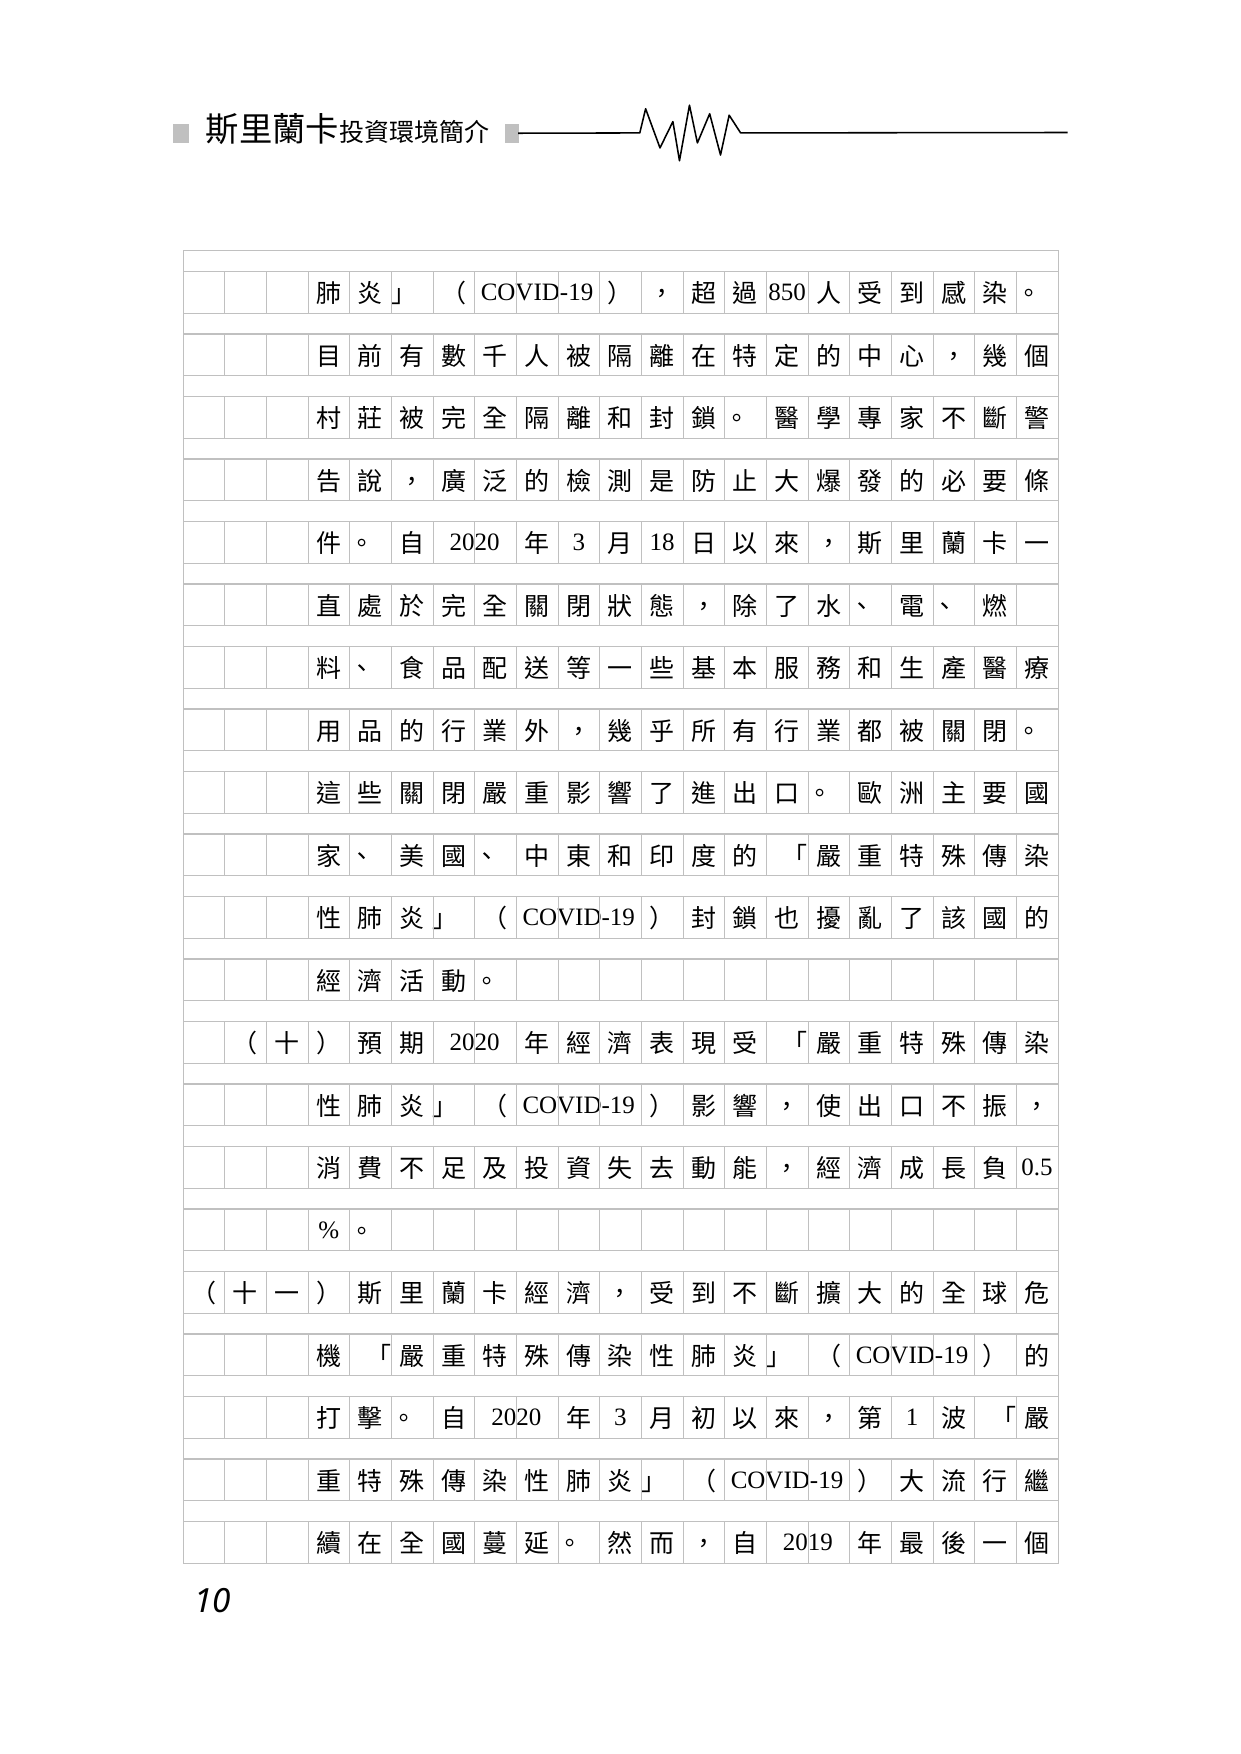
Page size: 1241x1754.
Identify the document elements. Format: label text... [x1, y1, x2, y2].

text （十）預期2020年經濟表現受「嚴重特殊傳染性肺炎」（COVID-19）影響，使出口不振，消費不足及投資失去動能，經濟成長負0.5%。 [475, 1210, 516, 1250]
text （十）預期2020年經濟表現受「嚴重特殊傳染性肺炎」（COVID-19）影響，使出口不振，消費不足及投資失去動能，經濟成長負0.5%。 [225, 1147, 266, 1188]
text （十一）斯里蘭卡經濟，受到不斷擴大的全球危機「嚴重特殊傳染性肺炎」（COVID-19）的打擊。自2020年3月初以來，第1波「嚴重特殊傳染性肺炎」（COVID-19）大流行繼續在全國蔓延。然而，自2019年最後一個季度以來，這一疾病有向全球蔓延的趨勢。到了2020年第二季度，斯里蘭卡完全被封鎖了近一個月。主要工業區和商業場所所在的主要地區（可倫坡和甘帕哈）2020年5月26日之前實行宵禁。因此，該國許多經濟部門在第二季度的經濟活動中出現負增長。這導致2020年第二季度經濟出現了16.4%的空前下滑。第四季度開始標誌著第二波「嚴重特殊傳染性肺炎」（COVID-19）大流行的開始和蔓延，並在2020年第四季度繼續在全國蔓延。在第二波疫情中，大部分經濟活動繼續進行。這導致第四季度經濟增長了1.3%。因此，總體而言，與2019年2.3%的增長率相比，2020年的GDP增長率下降了3.6%。 [184, 1251, 1058, 1271]
text （九）斯里蘭卡經濟，受到不斷擴大的全球危機「嚴重特殊傳染性肺炎」（COVID-19）的打擊。斯里蘭卡衛生當局2020年5月11日報告稱，已有9人死於「嚴重特殊傳染性肺炎」（COVID-19），超過850人受到感染。目前有數千人被隔離在特定的中心，幾個村莊被完全隔離和封鎖。醫學專家不斷警告說，廣泛的檢測是防止大爆發的必要條件。自2020年3月18日以來，斯里蘭卡一直處於完全關閉狀態，除了水、電、燃料、食品配送等一些基本服務和生產醫療用品的行業外，幾乎所有行業都被關閉。這些關閉嚴重影響了進出口。歐洲主要國家、美國、中東和印度的「嚴重特殊傳染性肺炎」（COVID-19）封鎖也擾亂了該國的經濟活動。 [207, 751, 1058, 771]
text （十）預期2020年經濟表現受「嚴重特殊傳染性肺炎」（COVID-19）影響，使出口不振，消費不足及投資失去動能，經濟成長負0.5%。 [892, 1085, 933, 1125]
text （十）預期2020年經濟表現受「嚴重特殊傳染性肺炎」（COVID-19）影響，使出口不振，消費不足及投資失去動能，經濟成長負0.5%。 [767, 1085, 808, 1125]
text （十）預期2020年經濟表現受「嚴重特殊傳染性肺炎」（COVID-19）影響，使出口不振，消費不足及投資失去動能，經濟成長負0.5%。 [350, 1147, 391, 1188]
text （十）預期2020年經濟表現受「嚴重特殊傳染性肺炎」（COVID-19）影響，使出口不振，消費不足及投資失去動能，經濟成長負0.5%。 [975, 1022, 1016, 1063]
text （十）預期2020年經濟表現受「嚴重特殊傳染性肺炎」（COVID-19）影響，使出口不振，消費不足及投資失去動能，經濟成長負0.5%。 [600, 1085, 641, 1125]
text （十）預期2020年經濟表現受「嚴重特殊傳染性肺炎」（COVID-19）影響，使出口不振，消費不足及投資失去動能，經濟成長負0.5%。 [434, 1147, 474, 1188]
text （十）預期2020年經濟表現受「嚴重特殊傳染性肺炎」（COVID-19）影響，使出口不振，消費不足及投資失去動能，經濟成長負0.5%。 [207, 1126, 1058, 1146]
text （十）預期2020年經濟表現受「嚴重特殊傳染性肺炎」（COVID-19）影響，使出口不振，消費不足及投資失去動能，經濟成長負0.5%。 [207, 1189, 1058, 1208]
text （十）預期2020年經濟表現受「嚴重特殊傳染性肺炎」（COVID-19）影響，使出口不振，消費不足及投資失去動能，經濟成長負0.5%。 [267, 1210, 308, 1250]
text （十）預期2020年經濟表現受「嚴重特殊傳染性肺炎」（COVID-19）影響，使出口不振，消費不足及投資失去動能，經濟成長負0.5%。 [434, 1085, 474, 1125]
text （十）預期2020年經濟表現受「嚴重特殊傳染性肺炎」（COVID-19）影響，使出口不振，消費不足及投資失去動能，經濟成長負0.5%。 [684, 1022, 724, 1063]
text （十）預期2020年經濟表現受「嚴重特殊傳染性肺炎」（COVID-19）影響，使出口不振，消費不足及投資失去動能，經濟成長負0.5%。 [225, 1022, 266, 1063]
text （九）斯里蘭卡經濟，受到不斷擴大的全球危機「嚴重特殊傳染性肺炎」（COVID-19）的打擊。斯里蘭卡衛生當局2020年5月11日報告稱，已有9人死於「嚴重特殊傳染性肺炎」（COVID-19），超過850人受到感染。目前有數千人被隔離在特定的中心，幾個村莊被完全隔離和封鎖。醫學專家不斷警告說，廣泛的檢測是防止大爆發的必要條件。自2020年3月18日以來，斯里蘭卡一直處於完全關閉狀態，除了水、電、燃料、食品配送等一些基本服務和生產醫療用品的行業外，幾乎所有行業都被關閉。這些關閉嚴重影響了進出口。歐洲主要國家、美國、中東和印度的「嚴重特殊傳染性肺炎」（COVID-19）封鎖也擾亂了該國的經濟活動。 [207, 876, 1058, 896]
text （十）預期2020年經濟表現受「嚴重特殊傳染性肺炎」（COVID-19）影響，使出口不振，消費不足及投資失去動能，經濟成長負0.5%。 [850, 1085, 891, 1125]
text （十）預期2020年經濟表現受「嚴重特殊傳染性肺炎」（COVID-19）影響，使出口不振，消費不足及投資失去動能，經濟成長負0.5%。 [975, 1210, 1016, 1250]
text （十）預期2020年經濟表現受「嚴重特殊傳染性肺炎」（COVID-19）影響，使出口不振，消費不足及投資失去動能，經濟成長負0.5%。 [1017, 1022, 1058, 1063]
text （十）預期2020年經濟表現受「嚴重特殊傳染性肺炎」（COVID-19）影響，使出口不振，消費不足及投資失去動能，經濟成長負0.5%。 [309, 1210, 349, 1250]
text （十）預期2020年經濟表現受「嚴重特殊傳染性肺炎」（COVID-19）影響，使出口不振，消費不足及投資失去動能，經濟成長負0.5%。 [850, 1210, 891, 1250]
text （十）預期2020年經濟表現受「嚴重特殊傳染性肺炎」（COVID-19）影響，使出口不振，消費不足及投資失去動能，經濟成長負0.5%。 [975, 1147, 1016, 1188]
text （十）預期2020年經濟表現受「嚴重特殊傳染性肺炎」（COVID-19）影響，使出口不振，消費不足及投資失去動能，經濟成長負0.5%。 [809, 1210, 849, 1250]
text （九）斯里蘭卡經濟，受到不斷擴大的全球危機「嚴重特殊傳染性肺炎」（COVID-19）的打擊。斯里蘭卡衛生當局2020年5月11日報告稱，已有9人死於「嚴重特殊傳染性肺炎」（COVID-19），超過850人受到感染。目前有數千人被隔離在特定的中心，幾個村莊被完全隔離和封鎖。醫學專家不斷警告說，廣泛的檢測是防止大爆發的必要條件。自2020年3月18日以來，斯里蘭卡一直處於完全關閉狀態，除了水、電、燃料、食品配送等一些基本服務和生產醫療用品的行業外，幾乎所有行業都被關閉。這些關閉嚴重影響了進出口。歐洲主要國家、美國、中東和印度的「嚴重特殊傳染性肺炎」（COVID-19）封鎖也擾亂了該國的經濟活動。 [207, 564, 1058, 583]
text （十）預期2020年經濟表現受「嚴重特殊傳染性肺炎」（COVID-19）影響，使出口不振，消費不足及投資失去動能，經濟成長負0.5%。 [559, 1022, 599, 1063]
text （十）預期2020年經濟表現受「嚴重特殊傳染性肺炎」（COVID-19）影響，使出口不振，消費不足及投資失去動能，經濟成長負0.5%。 [809, 1147, 849, 1188]
text （十）預期2020年經濟表現受「嚴重特殊傳染性肺炎」（COVID-19）影響，使出口不振，消費不足及投資失去動能，經濟成長負0.5%。 [809, 1022, 849, 1063]
text （十）預期2020年經濟表現受「嚴重特殊傳染性肺炎」（COVID-19）影響，使出口不振，消費不足及投資失去動能，經濟成長負0.5%。 [434, 1022, 474, 1063]
text （十一）斯里蘭卡經濟，受到不斷擴大的全球危機「嚴重特殊傳染性肺炎」（COVID-19）的打擊。自2020年3月初以來，第1波「嚴重特殊傳染性肺炎」（COVID-19）大流行繼續在全國蔓延。然而，自2019年最後一個季度以來，這一疾病有向全球蔓延的趨勢。到了2020年第二季度，斯里蘭卡完全被封鎖了近一個月。主要工業區和商業場所所在的主要地區（可倫坡和甘帕哈）2020年5月26日之前實行宵禁。因此，該國許多經濟部門在第二季度的經濟活動中出現負增長。這導致2020年第二季度經濟出現了16.4%的空前下滑。第四季度開始標誌著第二波「嚴重特殊傳染性肺炎」（COVID-19）大流行的開始和蔓延，並在2020年第四季度繼續在全國蔓延。在第二波疫情中，大部分經濟活動繼續進行。這導致第四季度經濟增長了1.3%。因此，總體而言，與2019年2.3%的增長率相比，2020年的GDP增長率下降了3.6%。 [184, 1376, 1058, 1396]
text （十）預期2020年經濟表現受「嚴重特殊傳染性肺炎」（COVID-19）影響，使出口不振，消費不足及投資失去動能，經濟成長負0.5%。 [559, 1085, 599, 1125]
text （十）預期2020年經濟表現受「嚴重特殊傳染性肺炎」（COVID-19）影響，使出口不振，消費不足及投資失去動能，經濟成長負0.5%。 [309, 1085, 349, 1125]
text （十）預期2020年經濟表現受「嚴重特殊傳染性肺炎」（COVID-19）影響，使出口不振，消費不足及投資失去動能，經濟成長負0.5%。 [517, 1022, 558, 1063]
text （十）預期2020年經濟表現受「嚴重特殊傳染性肺炎」（COVID-19）影響，使出口不振，消費不足及投資失去動能，經濟成長負0.5%。 [225, 1085, 266, 1125]
text （九）斯里蘭卡經濟，受到不斷擴大的全球危機「嚴重特殊傳染性肺炎」（COVID-19）的打擊。斯里蘭卡衛生當局2020年5月11日報告稱，已有9人死於「嚴重特殊傳染性肺炎」（COVID-19），超過850人受到感染。目前有數千人被隔離在特定的中心，幾個村莊被完全隔離和封鎖。醫學專家不斷警告說，廣泛的檢測是防止大爆發的必要條件。自2020年3月18日以來，斯里蘭卡一直處於完全關閉狀態，除了水、電、燃料、食品配送等一些基本服務和生產醫療用品的行業外，幾乎所有行業都被關閉。這些關閉嚴重影響了進出口。歐洲主要國家、美國、中東和印度的「嚴重特殊傳染性肺炎」（COVID-19）封鎖也擾亂了該國的經濟活動。 [207, 439, 1058, 458]
text （十）預期2020年經濟表現受「嚴重特殊傳染性肺炎」（COVID-19）影響，使出口不振，消費不足及投資失去動能，經濟成長負0.5%。 [1017, 1210, 1058, 1250]
text （十）預期2020年經濟表現受「嚴重特殊傳染性肺炎」（COVID-19）影響，使出口不振，消費不足及投資失去動能，經濟成長負0.5%。 [934, 1210, 974, 1250]
text （十一）斯里蘭卡經濟，受到不斷擴大的全球危機「嚴重特殊傳染性肺炎」（COVID-19）的打擊。自2020年3月初以來，第1波「嚴重特殊傳染性肺炎」（COVID-19）大流行繼續在全國蔓延。然而，自2019年最後一個季度以來，這一疾病有向全球蔓延的趨勢。到了2020年第二季度，斯里蘭卡完全被封鎖了近一個月。主要工業區和商業場所所在的主要地區（可倫坡和甘帕哈）2020年5月26日之前實行宵禁。因此，該國許多經濟部門在第二季度的經濟活動中出現負增長。這導致2020年第二季度經濟出現了16.4%的空前下滑。第四季度開始標誌著第二波「嚴重特殊傳染性肺炎」（COVID-19）大流行的開始和蔓延，並在2020年第四季度繼續在全國蔓延。在第二波疫情中，大部分經濟活動繼續進行。這導致第四季度經濟增長了1.3%。因此，總體而言，與2019年2.3%的增長率相比，2020年的GDP增長率下降了3.6%。 [184, 1314, 1058, 1333]
text （十）預期2020年經濟表現受「嚴重特殊傳染性肺炎」（COVID-19）影響，使出口不振，消費不足及投資失去動能，經濟成長負0.5%。 [267, 1147, 308, 1188]
text （十）預期2020年經濟表現受「嚴重特殊傳染性肺炎」（COVID-19）影響，使出口不振，消費不足及投資失去動能，經濟成長負0.5%。 [1017, 1147, 1058, 1188]
text （十）預期2020年經濟表現受「嚴重特殊傳染性肺炎」（COVID-19）影響，使出口不振，消費不足及投資失去動能，經濟成長負0.5%。 [475, 1147, 516, 1188]
text （十）預期2020年經濟表現受「嚴重特殊傳染性肺炎」（COVID-19）影響，使出口不振，消費不足及投資失去動能，經濟成長負0.5%。 [975, 1085, 1016, 1125]
text （十）預期2020年經濟表現受「嚴重特殊傳染性肺炎」（COVID-19）影響，使出口不振，消費不足及投資失去動能，經濟成長負0.5%。 [392, 1022, 433, 1063]
text （十）預期2020年經濟表現受「嚴重特殊傳染性肺炎」（COVID-19）影響，使出口不振，消費不足及投資失去動能，經濟成長負0.5%。 [392, 1210, 433, 1250]
text （十）預期2020年經濟表現受「嚴重特殊傳染性肺炎」（COVID-19）影響，使出口不振，消費不足及投資失去動能，經濟成長負0.5%。 [267, 1085, 308, 1125]
text （十）預期2020年經濟表現受「嚴重特殊傳染性肺炎」（COVID-19）影響，使出口不振，消費不足及投資失去動能，經濟成長負0.5%。 [725, 1210, 766, 1250]
text （十）預期2020年經濟表現受「嚴重特殊傳染性肺炎」（COVID-19）影響，使出口不振，消費不足及投資失去動能，經濟成長負0.5%。 [892, 1210, 933, 1250]
text （十）預期2020年經濟表現受「嚴重特殊傳染性肺炎」（COVID-19）影響，使出口不振，消費不足及投資失去動能，經濟成長負0.5%。 [600, 1022, 641, 1063]
text （十）預期2020年經濟表現受「嚴重特殊傳染性肺炎」（COVID-19）影響，使出口不振，消費不足及投資失去動能，經濟成長負0.5%。 [850, 1147, 891, 1188]
text （十）預期2020年經濟表現受「嚴重特殊傳染性肺炎」（COVID-19）影響，使出口不振，消費不足及投資失去動能，經濟成長負0.5%。 [725, 1147, 766, 1188]
text （十）預期2020年經濟表現受「嚴重特殊傳染性肺炎」（COVID-19）影響，使出口不振，消費不足及投資失去動能，經濟成長負0.5%。 [684, 1147, 724, 1188]
text （十）預期2020年經濟表現受「嚴重特殊傳染性肺炎」（COVID-19）影響，使出口不振，消費不足及投資失去動能，經濟成長負0.5%。 [767, 1147, 808, 1188]
text （十）預期2020年經濟表現受「嚴重特殊傳染性肺炎」（COVID-19）影響，使出口不振，消費不足及投資失去動能，經濟成長負0.5%。 [207, 1064, 1058, 1083]
text （九）斯里蘭卡經濟，受到不斷擴大的全球危機「嚴重特殊傳染性肺炎」（COVID-19）的打擊。斯里蘭卡衛生當局2020年5月11日報告稱，已有9人死於「嚴重特殊傳染性肺炎」（COVID-19），超過850人受到感染。目前有數千人被隔離在特定的中心，幾個村莊被完全隔離和封鎖。醫學專家不斷警告說，廣泛的檢測是防止大爆發的必要條件。自2020年3月18日以來，斯里蘭卡一直處於完全關閉狀態，除了水、電、燃料、食品配送等一些基本服務和生產醫療用品的行業外，幾乎所有行業都被關閉。這些關閉嚴重影響了進出口。歐洲主要國家、美國、中東和印度的「嚴重特殊傳染性肺炎」（COVID-19）封鎖也擾亂了該國的經濟活動。 [207, 814, 1058, 833]
text （九）斯里蘭卡經濟，受到不斷擴大的全球危機「嚴重特殊傳染性肺炎」（COVID-19）的打擊。斯里蘭卡衛生當局2020年5月11日報告稱，已有9人死於「嚴重特殊傳染性肺炎」（COVID-19），超過850人受到感染。目前有數千人被隔離在特定的中心，幾個村莊被完全隔離和封鎖。醫學專家不斷警告說，廣泛的檢測是防止大爆發的必要條件。自2020年3月18日以來，斯里蘭卡一直處於完全關閉狀態，除了水、電、燃料、食品配送等一些基本服務和生產醫療用品的行業外，幾乎所有行業都被關閉。這些關閉嚴重影響了進出口。歐洲主要國家、美國、中東和印度的「嚴重特殊傳染性肺炎」（COVID-19）封鎖也擾亂了該國的經濟活動。 [207, 376, 1058, 396]
text （十一）斯里蘭卡經濟，受到不斷擴大的全球危機「嚴重特殊傳染性肺炎」（COVID-19）的打擊。自2020年3月初以來，第1波「嚴重特殊傳染性肺炎」（COVID-19）大流行繼續在全國蔓延。然而，自2019年最後一個季度以來，這一疾病有向全球蔓延的趨勢。到了2020年第二季度，斯里蘭卡完全被封鎖了近一個月。主要工業區和商業場所所在的主要地區（可倫坡和甘帕哈）2020年5月26日之前實行宵禁。因此，該國許多經濟部門在第二季度的經濟活動中出現負增長。這導致2020年第二季度經濟出現了16.4%的空前下滑。第四季度開始標誌著第二波「嚴重特殊傳染性肺炎」（COVID-19）大流行的開始和蔓延，並在2020年第四季度繼續在全國蔓延。在第二波疫情中，大部分經濟活動繼續進行。這導致第四季度經濟增長了1.3%。因此，總體而言，與2019年2.3%的增長率相比，2020年的GDP增長率下降了3.6%。 [184, 1501, 1058, 1521]
text （十）預期2020年經濟表現受「嚴重特殊傳染性肺炎」（COVID-19）影響，使出口不振，消費不足及投資失去動能，經濟成長負0.5%。 [517, 1085, 558, 1125]
text （十）預期2020年經濟表現受「嚴重特殊傳染性肺炎」（COVID-19）影響，使出口不振，消費不足及投資失去動能，經濟成長負0.5%。 [892, 1147, 933, 1188]
text （十）預期2020年經濟表現受「嚴重特殊傳染性肺炎」（COVID-19）影響，使出口不振，消費不足及投資失去動能，經濟成長負0.5%。 [559, 1210, 599, 1250]
text （十）預期2020年經濟表現受「嚴重特殊傳染性肺炎」（COVID-19）影響，使出口不振，消費不足及投資失去動能，經濟成長負0.5%。 [517, 1210, 558, 1250]
text （十）預期2020年經濟表現受「嚴重特殊傳染性肺炎」（COVID-19）影響，使出口不振，消費不足及投資失去動能，經濟成長負0.5%。 [1017, 1085, 1058, 1125]
text （十）預期2020年經濟表現受「嚴重特殊傳染性肺炎」（COVID-19）影響，使出口不振，消費不足及投資失去動能，經濟成長負0.5%。 [267, 1022, 308, 1063]
text （十）預期2020年經濟表現受「嚴重特殊傳染性肺炎」（COVID-19）影響，使出口不振，消費不足及投資失去動能，經濟成長負0.5%。 [225, 1210, 266, 1250]
text （十）預期2020年經濟表現受「嚴重特殊傳染性肺炎」（COVID-19）影響，使出口不振，消費不足及投資失去動能，經濟成長負0.5%。 [642, 1210, 683, 1250]
text （十）預期2020年經濟表現受「嚴重特殊傳染性肺炎」（COVID-19）影響，使出口不振，消費不足及投資失去動能，經濟成長負0.5%。 [642, 1147, 683, 1188]
text （十）預期2020年經濟表現受「嚴重特殊傳染性肺炎」（COVID-19）影響，使出口不振，消費不足及投資失去動能，經濟成長負0.5%。 [392, 1147, 433, 1188]
text （十）預期2020年經濟表現受「嚴重特殊傳染性肺炎」（COVID-19）影響，使出口不振，消費不足及投資失去動能，經濟成長負0.5%。 [684, 1085, 724, 1125]
text （九）斯里蘭卡經濟，受到不斷擴大的全球危機「嚴重特殊傳染性肺炎」（COVID-19）的打擊。斯里蘭卡衛生當局2020年5月11日報告稱，已有9人死於「嚴重特殊傳染性肺炎」（COVID-19），超過850人受到感染。目前有數千人被隔離在特定的中心，幾個村莊被完全隔離和封鎖。醫學專家不斷警告說，廣泛的檢測是防止大爆發的必要條件。自2020年3月18日以來，斯里蘭卡一直處於完全關閉狀態，除了水、電、燃料、食品配送等一些基本服務和生產醫療用品的行業外，幾乎所有行業都被關閉。這些關閉嚴重影響了進出口。歐洲主要國家、美國、中東和印度的「嚴重特殊傳染性肺炎」（COVID-19）封鎖也擾亂了該國的經濟活動。 [207, 251, 1058, 271]
text （十）預期2020年經濟表現受「嚴重特殊傳染性肺炎」（COVID-19）影響，使出口不振，消費不足及投資失去動能，經濟成長負0.5%。 [642, 1085, 683, 1125]
text （九）斯里蘭卡經濟，受到不斷擴大的全球危機「嚴重特殊傳染性肺炎」（COVID-19）的打擊。斯里蘭卡衛生當局2020年5月11日報告稱，已有9人死於「嚴重特殊傳染性肺炎」（COVID-19），超過850人受到感染。目前有數千人被隔離在特定的中心，幾個村莊被完全隔離和封鎖。醫學專家不斷警告說，廣泛的檢測是防止大爆發的必要條件。自2020年3月18日以來，斯里蘭卡一直處於完全關閉狀態，除了水、電、燃料、食品配送等一些基本服務和生產醫療用品的行業外，幾乎所有行業都被關閉。這些關閉嚴重影響了進出口。歐洲主要國家、美國、中東和印度的「嚴重特殊傳染性肺炎」（COVID-19）封鎖也擾亂了該國的經濟活動。 [207, 689, 1058, 708]
text （十一）斯里蘭卡經濟，受到不斷擴大的全球危機「嚴重特殊傳染性肺炎」（COVID-19）的打擊。自2020年3月初以來，第1波「嚴重特殊傳染性肺炎」（COVID-19）大流行繼續在全國蔓延。然而，自2019年最後一個季度以來，這一疾病有向全球蔓延的趨勢。到了2020年第二季度，斯里蘭卡完全被封鎖了近一個月。主要工業區和商業場所所在的主要地區（可倫坡和甘帕哈）2020年5月26日之前實行宵禁。因此，該國許多經濟部門在第二季度的經濟活動中出現負增長。這導致2020年第二季度經濟出現了16.4%的空前下滑。第四季度開始標誌著第二波「嚴重特殊傳染性肺炎」（COVID-19）大流行的開始和蔓延，並在2020年第四季度繼續在全國蔓延。在第二波疫情中，大部分經濟活動繼續進行。這導致第四季度經濟增長了1.3%。因此，總體而言，與2019年2.3%的增長率相比，2020年的GDP增長率下降了3.6%。 [184, 1439, 1058, 1458]
text （十）預期2020年經濟表現受「嚴重特殊傳染性肺炎」（COVID-19）影響，使出口不振，消費不足及投資失去動能，經濟成長負0.5%。 [392, 1085, 433, 1125]
text （九）斯里蘭卡經濟，受到不斷擴大的全球危機「嚴重特殊傳染性肺炎」（COVID-19）的打擊。斯里蘭卡衛生當局2020年5月11日報告稱，已有9人死於「嚴重特殊傳染性肺炎」（COVID-19），超過850人受到感染。目前有數千人被隔離在特定的中心，幾個村莊被完全隔離和封鎖。醫學專家不斷警告說，廣泛的檢測是防止大爆發的必要條件。自2020年3月18日以來，斯里蘭卡一直處於完全關閉狀態，除了水、電、燃料、食品配送等一些基本服務和生產醫療用品的行業外，幾乎所有行業都被關閉。這些關閉嚴重影響了進出口。歐洲主要國家、美國、中東和印度的「嚴重特殊傳染性肺炎」（COVID-19）封鎖也擾亂了該國的經濟活動。 [207, 626, 1058, 646]
text （十）預期2020年經濟表現受「嚴重特殊傳染性肺炎」（COVID-19）影響，使出口不振，消費不足及投資失去動能，經濟成長負0.5%。 [350, 1085, 391, 1125]
text （十）預期2020年經濟表現受「嚴重特殊傳染性肺炎」（COVID-19）影響，使出口不振，消費不足及投資失去動能，經濟成長負0.5%。 [850, 1022, 891, 1063]
text （十）預期2020年經濟表現受「嚴重特殊傳染性肺炎」（COVID-19）影響，使出口不振，消費不足及投資失去動能，經濟成長負0.5%。 [309, 1147, 349, 1188]
text （九）斯里蘭卡經濟，受到不斷擴大的全球危機「嚴重特殊傳染性肺炎」（COVID-19）的打擊。斯里蘭卡衛生當局2020年5月11日報告稱，已有9人死於「嚴重特殊傳染性肺炎」（COVID-19），超過850人受到感染。目前有數千人被隔離在特定的中心，幾個村莊被完全隔離和封鎖。醫學專家不斷警告說，廣泛的檢測是防止大爆發的必要條件。自2020年3月18日以來，斯里蘭卡一直處於完全關閉狀態，除了水、電、燃料、食品配送等一些基本服務和生產醫療用品的行業外，幾乎所有行業都被關閉。這些關閉嚴重影響了進出口。歐洲主要國家、美國、中東和印度的「嚴重特殊傳染性肺炎」（COVID-19）封鎖也擾亂了該國的經濟活動。 [207, 314, 1058, 333]
text （十）預期2020年經濟表現受「嚴重特殊傳染性肺炎」（COVID-19）影響，使出口不振，消費不足及投資失去動能，經濟成長負0.5%。 [767, 1210, 808, 1250]
text （十）預期2020年經濟表現受「嚴重特殊傳染性肺炎」（COVID-19）影響，使出口不振，消費不足及投資失去動能，經濟成長負0.5%。 [350, 1210, 391, 1250]
text （十）預期2020年經濟表現受「嚴重特殊傳染性肺炎」（COVID-19）影響，使出口不振，消費不足及投資失去動能，經濟成長負0.5%。 [934, 1022, 974, 1063]
text （十）預期2020年經濟表現受「嚴重特殊傳染性肺炎」（COVID-19）影響，使出口不振，消費不足及投資失去動能，經濟成長負0.5%。 [475, 1085, 516, 1125]
text （十）預期2020年經濟表現受「嚴重特殊傳染性肺炎」（COVID-19）影響，使出口不振，消費不足及投資失去動能，經濟成長負0.5%。 [475, 1022, 516, 1063]
text （十）預期2020年經濟表現受「嚴重特殊傳染性肺炎」（COVID-19）影響，使出口不振，消費不足及投資失去動能，經濟成長負0.5%。 [309, 1022, 349, 1063]
text （十）預期2020年經濟表現受「嚴重特殊傳染性肺炎」（COVID-19）影響，使出口不振，消費不足及投資失去動能，經濟成長負0.5%。 [517, 1147, 558, 1188]
text （十）預期2020年經濟表現受「嚴重特殊傳染性肺炎」（COVID-19）影響，使出口不振，消費不足及投資失去動能，經濟成長負0.5%。 [642, 1022, 683, 1063]
text （十）預期2020年經濟表現受「嚴重特殊傳染性肺炎」（COVID-19）影響，使出口不振，消費不足及投資失去動能，經濟成長負0.5%。 [934, 1147, 974, 1188]
text （九）斯里蘭卡經濟，受到不斷擴大的全球危機「嚴重特殊傳染性肺炎」（COVID-19）的打擊。斯里蘭卡衛生當局2020年5月11日報告稱，已有9人死於「嚴重特殊傳染性肺炎」（COVID-19），超過850人受到感染。目前有數千人被隔離在特定的中心，幾個村莊被完全隔離和封鎖。醫學專家不斷警告說，廣泛的檢測是防止大爆發的必要條件。自2020年3月18日以來，斯里蘭卡一直處於完全關閉狀態，除了水、電、燃料、食品配送等一些基本服務和生產醫療用品的行業外，幾乎所有行業都被關閉。這些關閉嚴重影響了進出口。歐洲主要國家、美國、中東和印度的「嚴重特殊傳染性肺炎」（COVID-19）封鎖也擾亂了該國的經濟活動。 [207, 939, 1058, 958]
text （十）預期2020年經濟表現受「嚴重特殊傳染性肺炎」（COVID-19）影響，使出口不振，消費不足及投資失去動能，經濟成長負0.5%。 [725, 1085, 766, 1125]
text （十）預期2020年經濟表現受「嚴重特殊傳染性肺炎」（COVID-19）影響，使出口不振，消費不足及投資失去動能，經濟成長負0.5%。 [600, 1147, 641, 1188]
text （十）預期2020年經濟表現受「嚴重特殊傳染性肺炎」（COVID-19）影響，使出口不振，消費不足及投資失去動能，經濟成長負0.5%。 [684, 1210, 724, 1250]
text （九）斯里蘭卡經濟，受到不斷擴大的全球危機「嚴重特殊傳染性肺炎」（COVID-19）的打擊。斯里蘭卡衛生當局2020年5月11日報告稱，已有9人死於「嚴重特殊傳染性肺炎」（COVID-19），超過850人受到感染。目前有數千人被隔離在特定的中心，幾個村莊被完全隔離和封鎖。醫學專家不斷警告說，廣泛的檢測是防止大爆發的必要條件。自2020年3月18日以來，斯里蘭卡一直處於完全關閉狀態，除了水、電、燃料、食品配送等一些基本服務和生產醫療用品的行業外，幾乎所有行業都被關閉。這些關閉嚴重影響了進出口。歐洲主要國家、美國、中東和印度的「嚴重特殊傳染性肺炎」（COVID-19）封鎖也擾亂了該國的經濟活動。 [207, 501, 1058, 521]
text （十）預期2020年經濟表現受「嚴重特殊傳染性肺炎」（COVID-19）影響，使出口不振，消費不足及投資失去動能，經濟成長負0.5%。 [434, 1210, 474, 1250]
text （十）預期2020年經濟表現受「嚴重特殊傳染性肺炎」（COVID-19）影響，使出口不振，消費不足及投資失去動能，經濟成長負0.5%。 [892, 1022, 933, 1063]
text （十）預期2020年經濟表現受「嚴重特殊傳染性肺炎」（COVID-19）影響，使出口不振，消費不足及投資失去動能，經濟成長負0.5%。 [600, 1210, 641, 1250]
text （十）預期2020年經濟表現受「嚴重特殊傳染性肺炎」（COVID-19）影響，使出口不振，消費不足及投資失去動能，經濟成長負0.5%。 [809, 1085, 849, 1125]
text （十）預期2020年經濟表現受「嚴重特殊傳染性肺炎」（COVID-19）影響，使出口不振，消費不足及投資失去動能，經濟成長負0.5%。 [559, 1147, 599, 1188]
text （十）預期2020年經濟表現受「嚴重特殊傳染性肺炎」（COVID-19）影響，使出口不振，消費不足及投資失去動能，經濟成長負0.5%。 [767, 1022, 808, 1063]
text （十）預期2020年經濟表現受「嚴重特殊傳染性肺炎」（COVID-19）影響，使出口不振，消費不足及投資失去動能，經濟成長負0.5%。 [725, 1022, 766, 1063]
text （十）預期2020年經濟表現受「嚴重特殊傳染性肺炎」（COVID-19）影響，使出口不振，消費不足及投資失去動能，經濟成長負0.5%。 [934, 1085, 974, 1125]
text （十）預期2020年經濟表現受「嚴重特殊傳染性肺炎」（COVID-19）影響，使出口不振，消費不足及投資失去動能，經濟成長負0.5%。 [207, 1001, 1058, 1021]
text （十）預期2020年經濟表現受「嚴重特殊傳染性肺炎」（COVID-19）影響，使出口不振，消費不足及投資失去動能，經濟成長負0.5%。 [350, 1022, 391, 1063]
